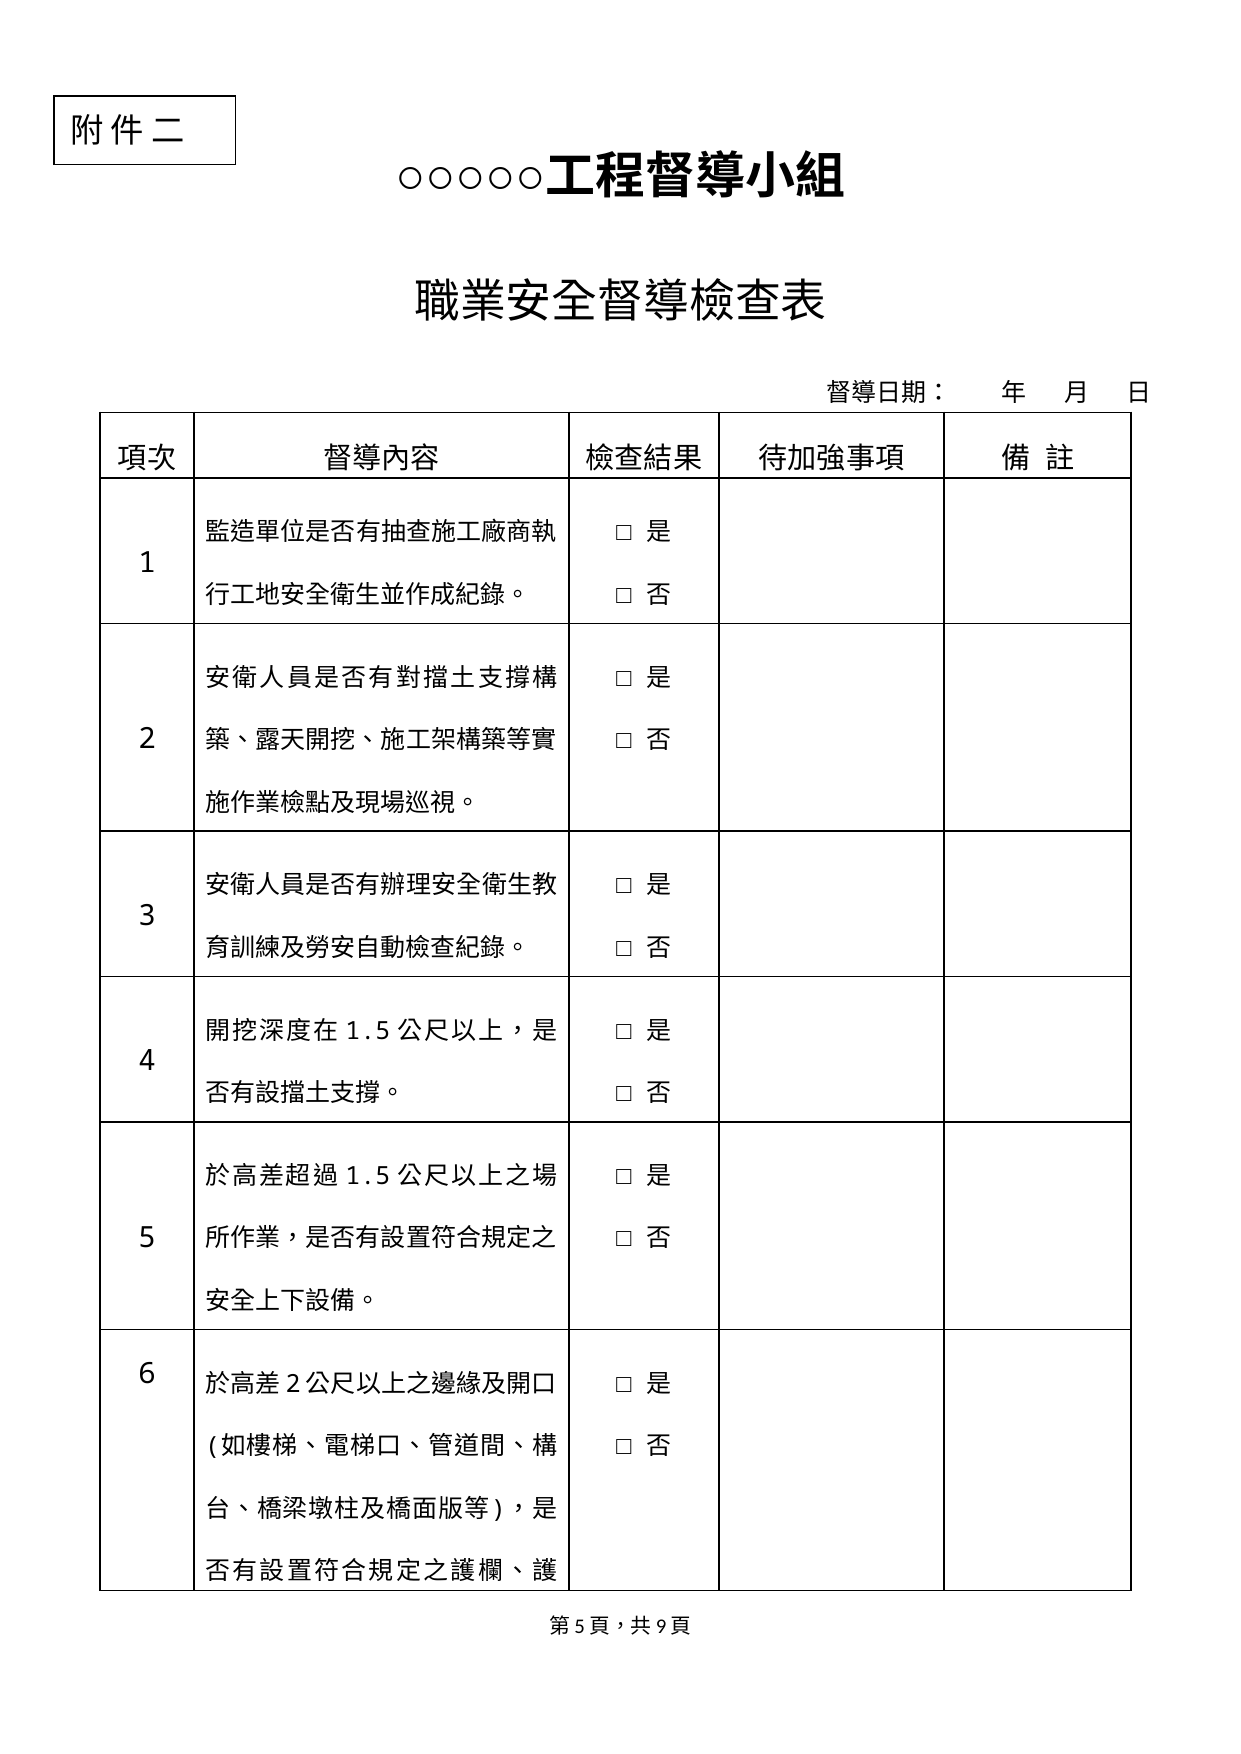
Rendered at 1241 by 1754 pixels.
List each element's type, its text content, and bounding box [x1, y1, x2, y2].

table_cell 4 [101, 977, 193, 1121]
table_header 項次 [101, 413, 193, 477]
table_cell □ 是 □ 否 [570, 479, 718, 622]
table_cell [945, 1123, 1130, 1329]
table_cell □ 是 □ 否 [570, 624, 718, 830]
text ○○○○○工程督導小組 [89, 99, 1152, 224]
table_header 待加強事項 [720, 413, 943, 477]
table_cell 1 [101, 479, 193, 622]
table_header 督導內容 [195, 413, 568, 477]
table_cell [720, 624, 943, 830]
table_cell 安衛人員是否有辦理安全衛生教育訓練及勞安自動檢查紀錄。 [195, 832, 568, 976]
text 督導日期： 年 月 日 [89, 349, 1152, 412]
table_cell 6 [101, 1330, 193, 1590]
table_cell [945, 1330, 1130, 1590]
table_cell □ 是 □ 否 [570, 977, 718, 1121]
table_cell 3 [101, 832, 193, 976]
table_header 備 註 [945, 413, 1130, 477]
text 職業安全督導檢查表 [89, 224, 1152, 349]
table_cell 於高差超過1.5公尺以上之場所作業，是否有設置符合規定之安全上下設備。 [195, 1123, 568, 1329]
table_cell [945, 624, 1130, 830]
table_cell □ 是 □ 否 [570, 1123, 718, 1329]
table_cell 安衛人員是否有對擋土支撐構築、露天開挖、施工架構築等實施作業檢點及現場巡視。 [195, 624, 568, 830]
table_cell □ 是 □ 否 [570, 1330, 718, 1590]
table_cell [720, 1123, 943, 1329]
table_cell □ 是 □ 否 [570, 832, 718, 976]
text ○○○○○工程督導小組 [55, 97, 235, 164]
table_cell 5 [101, 1123, 193, 1329]
table_cell 於高差2公尺以上之邊緣及開口(如樓梯、電梯口、管道間、構台、橋梁墩柱及橋面版等)，是否有設置符合規定之護欄、護 [195, 1330, 568, 1590]
table_cell [945, 479, 1130, 622]
table_cell [945, 832, 1130, 976]
table_cell [945, 977, 1130, 1121]
table_cell 監造單位是否有抽查施工廠商執行工地安全衛生並作成紀錄。 [195, 479, 568, 622]
table_cell [720, 832, 943, 976]
table_cell 開挖深度在1.5公尺以上，是否有設擋土支撐。 [195, 977, 568, 1121]
text 附 件 二 [70, 104, 219, 152]
table_cell [720, 977, 943, 1121]
table_header 檢查結果 [570, 413, 718, 477]
table_cell [720, 1330, 943, 1590]
table_cell [720, 479, 943, 622]
table_cell 2 [101, 624, 193, 830]
